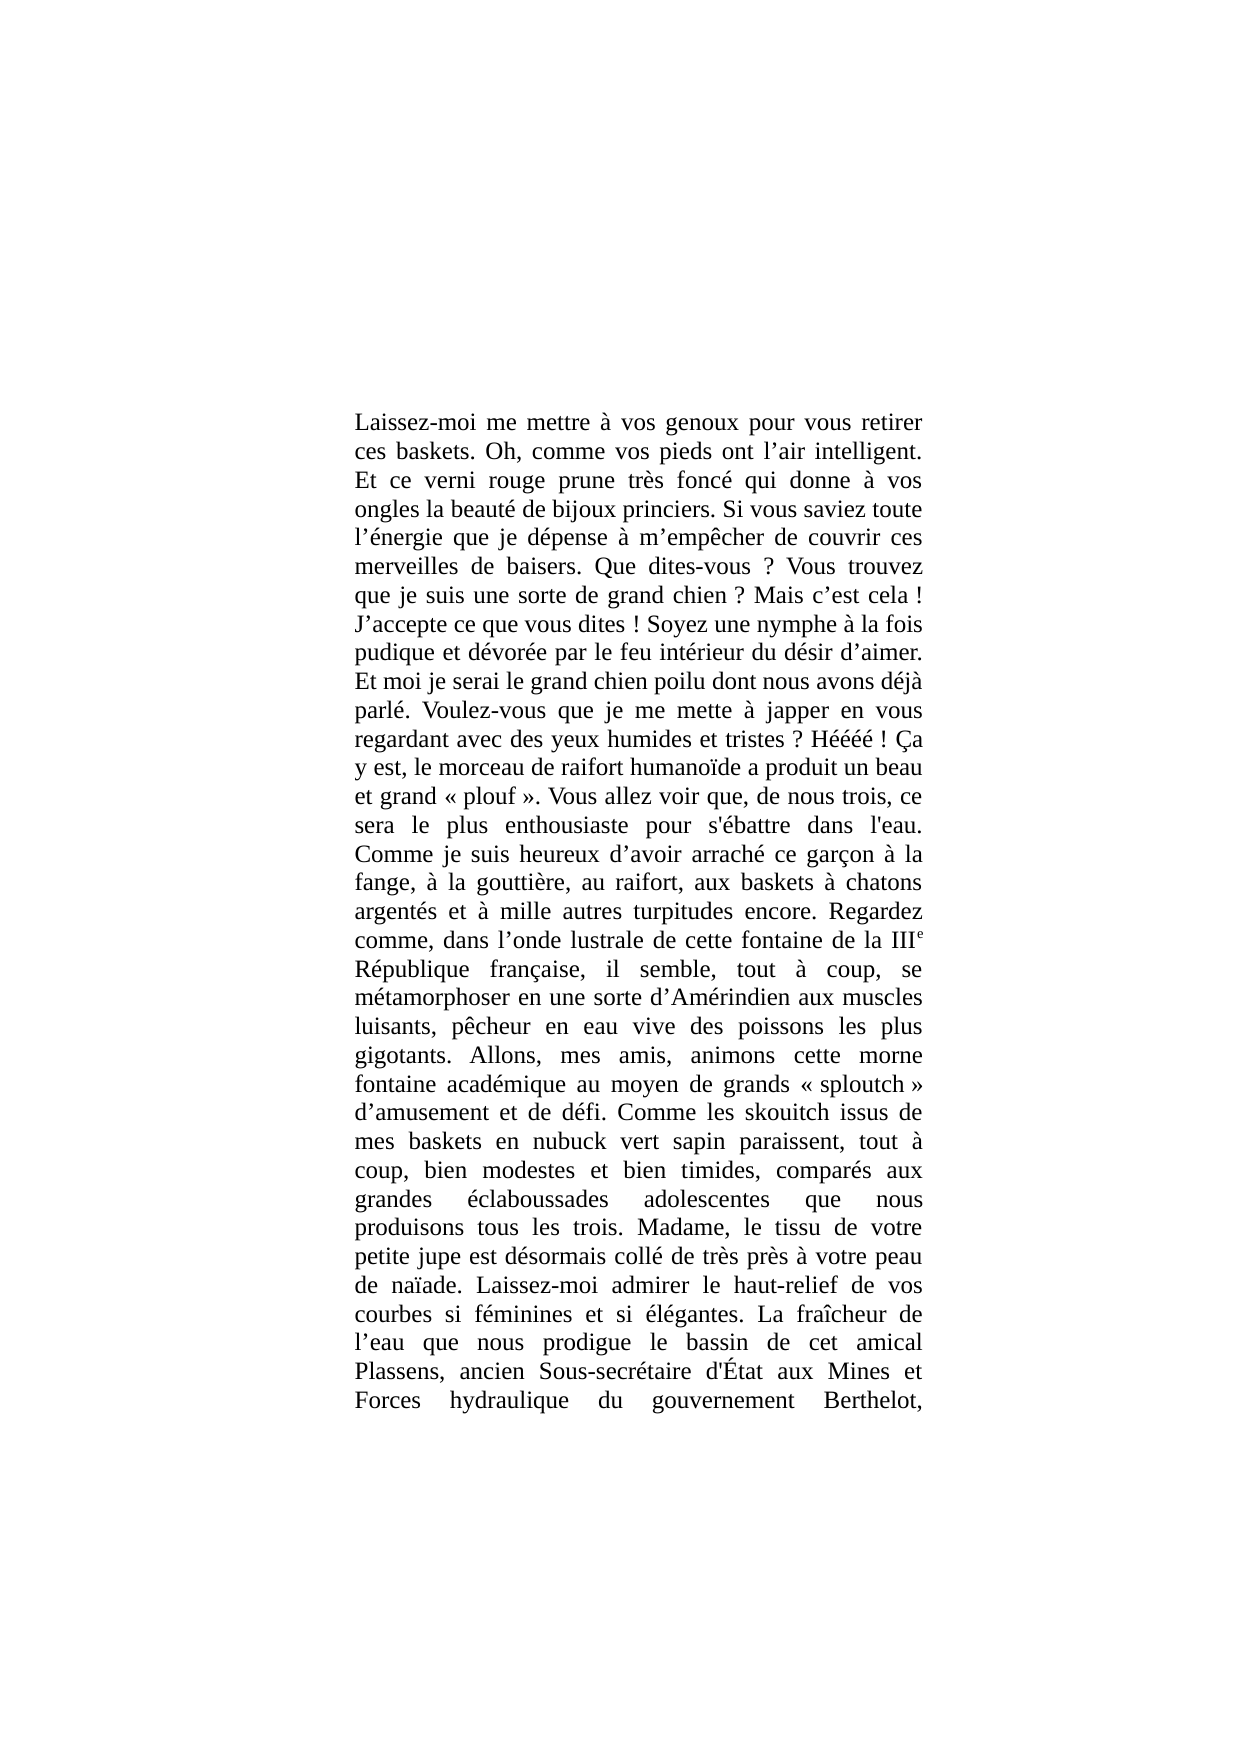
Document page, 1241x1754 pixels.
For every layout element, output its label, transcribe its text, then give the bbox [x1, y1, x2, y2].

text Laissez-moi me mettre à vos genoux pour vous retirer ces baskets. Oh, comme vos pieds ont l’air intelligent. Et ce verni rouge prune très foncé qui donne à vos ongles la beauté de bijoux princiers. Si vous saviez toute l’énergie que je dépense à m’empêcher de couvrir ces merveilles de baisers. Que dites-vous ? Vous trouvez que je suis une sorte de grand chien ? Mais c’est cela ! J’accepte ce que vous dites ! Soyez une nymphe à la fois pudique et dévorée par le feu intérieur du désir d’aimer. Et moi je serai le grand chien poilu dont nous avons déjà parlé. Voulez-vous que je me mette à japper en vous regardant avec des yeux humides et tristes ? Héééé ! Ça y est, le morceau de raifort humanoïde a produit un beau et grand « plouf ». Vous allez voir que, de nous trois, ce sera le plus enthousiaste pour s'ébattre dans l'eau. Comme je suis heureux d’avoir arraché ce garçon à la fange, à la gouttière, au raifort, aux baskets à chatons argentés et à mille autres turpitudes encore. Regardez comme, dans l’onde lustrale de cette fontaine de la IIIe République française, il semble, tout à coup, se métamorphoser en une sorte d’Amérindien aux muscles luisants, pêcheur en eau vive des poissons les plus gigotants. Allons, mes amis, animons cette morne fontaine académique au moyen de grands « sploutch » d’amusement et de défi. Comme les skouitch issus de mes baskets en nubuck vert sapin paraissent, tout à coup, bien modestes et bien timides, comparés aux grandes éclaboussades adolescentes que nous produisons tous les trois. Madame, le tissu de votre petite jupe est désormais collé de très près à votre peau de naïade. Laissez-moi admirer le haut-relief de vos courbes si féminines et si élégantes. La fraîcheur de l’eau que nous prodigue le bassin de cet amical Plassens, ancien Sous-secrétaire d'État aux Mines et Forces hydraulique du gouvernement Berthelot, [354, 407, 923, 1414]
